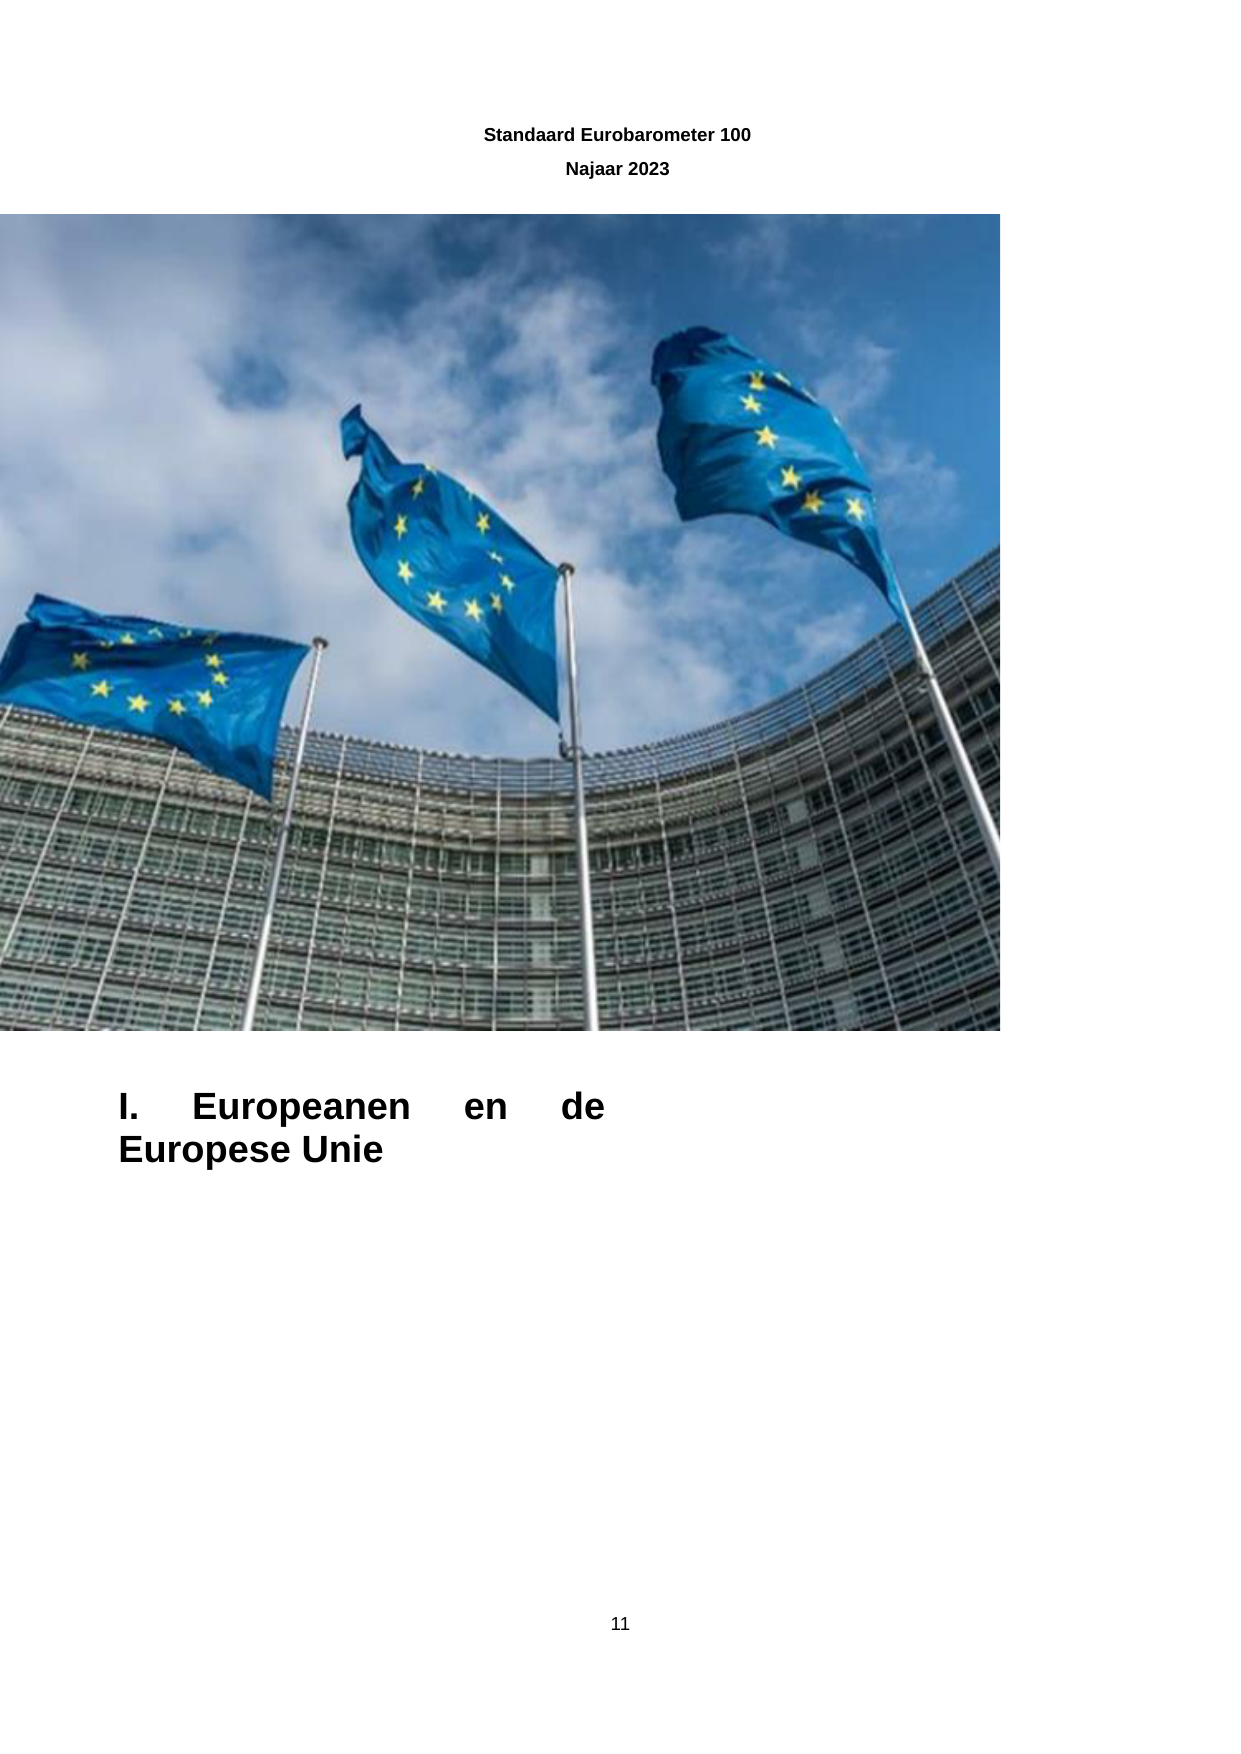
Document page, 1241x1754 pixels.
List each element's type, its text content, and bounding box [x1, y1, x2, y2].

subtitle I. Europeanen en de Europese Unie [118, 1083, 605, 1171]
picture [0, 214, 1001, 1031]
